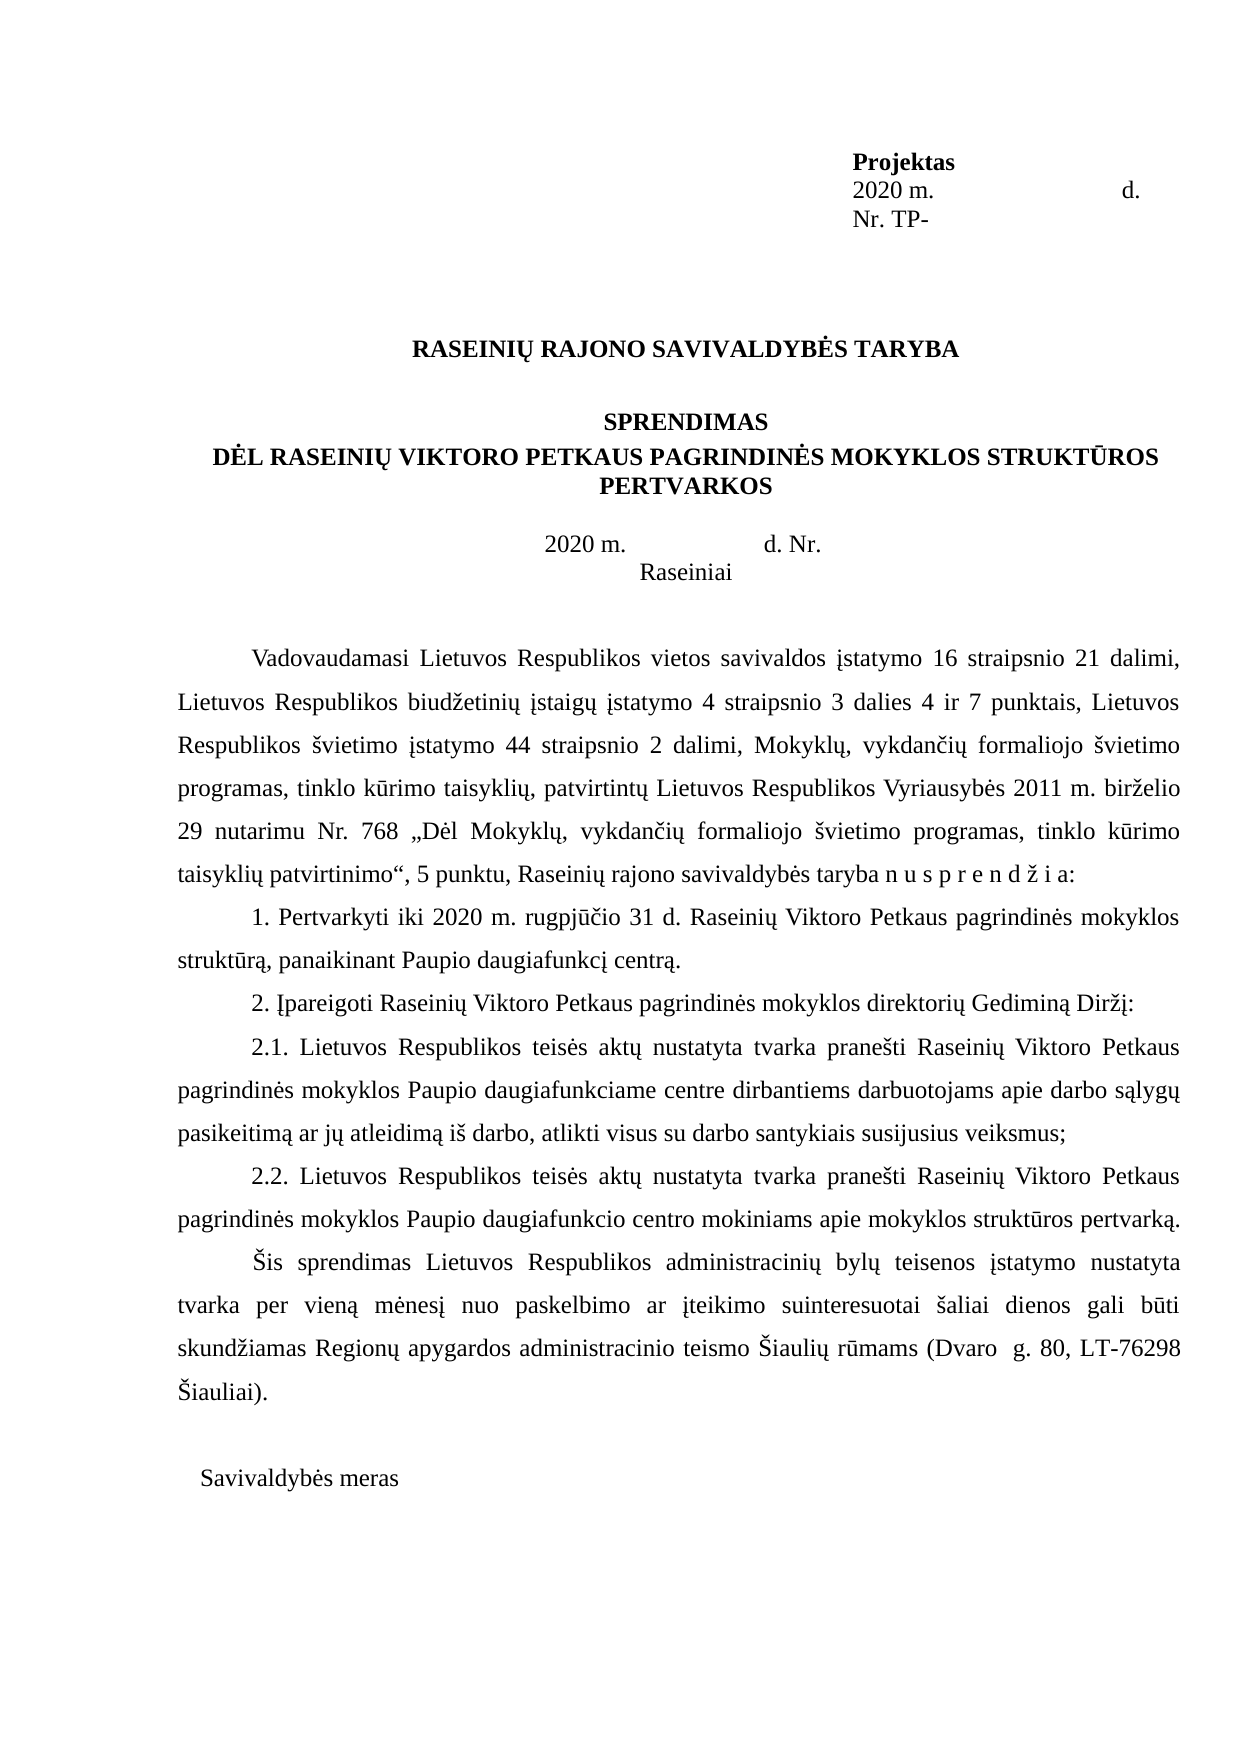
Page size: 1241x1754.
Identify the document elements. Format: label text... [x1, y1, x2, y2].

text 1. Pertvarkyti iki 2020 m. rugpjūčio 31 d. Raseinių Viktoro Petkaus pagrindinės mokyklos struktūrą, panaikinant Paupio daugiafunkcį centrą. [177, 902, 1181, 974]
table_cell SPRENDIMAS [177, 407, 1194, 442]
table_cell DĖL RASEINIŲ VIKTORO PETKAUS PAGRINDINĖS MOKYKLOS STRUKTŪROS PERTVARKOS [177, 443, 1194, 500]
table_header Savivaldybės meras [189, 1463, 572, 1498]
table_header [573, 1463, 823, 1498]
text Projektas [177, 147, 1181, 176]
text Nr. TP- [177, 204, 1181, 233]
table_cell RASEINIŲ RAJONO SAVIVALDYBĖS TARYBA [177, 335, 1194, 407]
text 2020 m. d. [177, 176, 1181, 204]
text 2. Įpareigoti Raseinių Viktoro Petkaus pagrindinės mokyklos direktorių Gediminą Diržį: [177, 988, 1181, 1017]
text 2.2. Lietuvos Respublikos teisės aktų nustatyta tvarka pranešti Raseinių Viktoro Petkaus pagrindinės mokyklos Paupio daugiafunkcio centro mokiniams apie mokyklos struktūros pertvarką. Šis sprendimas Lietuvos Respublikos administracinių bylų teisenos įstatymo nustatyta tvarka per vieną mėnesį nuo paskelbimo ar įteikimo suinteresuotai šaliai dienos gali būti skundžiamas Regionų apygardos administracinio teismo Šiaulių rūmams (Dvaro g. 80, LT-76298 Šiauliai). [177, 1161, 1181, 1405]
text 2.1. Lietuvos Respublikos teisės aktų nustatyta tvarka pranešti Raseinių Viktoro Petkaus pagrindinės mokyklos Paupio daugiafunkciame centre dirbantiems darbuotojams apie darbo sąlygų pasikeitimą ar jų atleidimą iš darbo, atlikti visus su darbo santykiais susijusius veiksmus; [177, 1032, 1181, 1147]
table_cell 2020 m. d. Nr. Raseiniai [177, 500, 1194, 600]
table_header [824, 1463, 1192, 1498]
table_header [177, 262, 1194, 334]
text Vadovaudamasi Lietuvos Respublikos vietos savivaldos įstatymo 16 straipsnio 21 dalimi, Lietuvos Respublikos biudžetinių įstaigų įstatymo 4 straipsnio 3 dalies 4 ir 7 punktais, Lietuvos Respublikos švietimo įstatymo 44 straipsnio 2 dalimi, Mokyklų, vykdančių formaliojo švietimo programas, tinklo kūrimo taisyklių, patvirtintų Lietuvos Respublikos Vyriausybės 2011 m. birželio 29 nutarimu Nr. 768 „Dėl Mokyklų, vykdančių formaliojo švietimo programas, tinklo kūrimo taisyklių patvirtinimo“, 5 punktu, Raseinių rajono savivaldybės taryba n u s p r e n d ž i a: [177, 643, 1181, 888]
